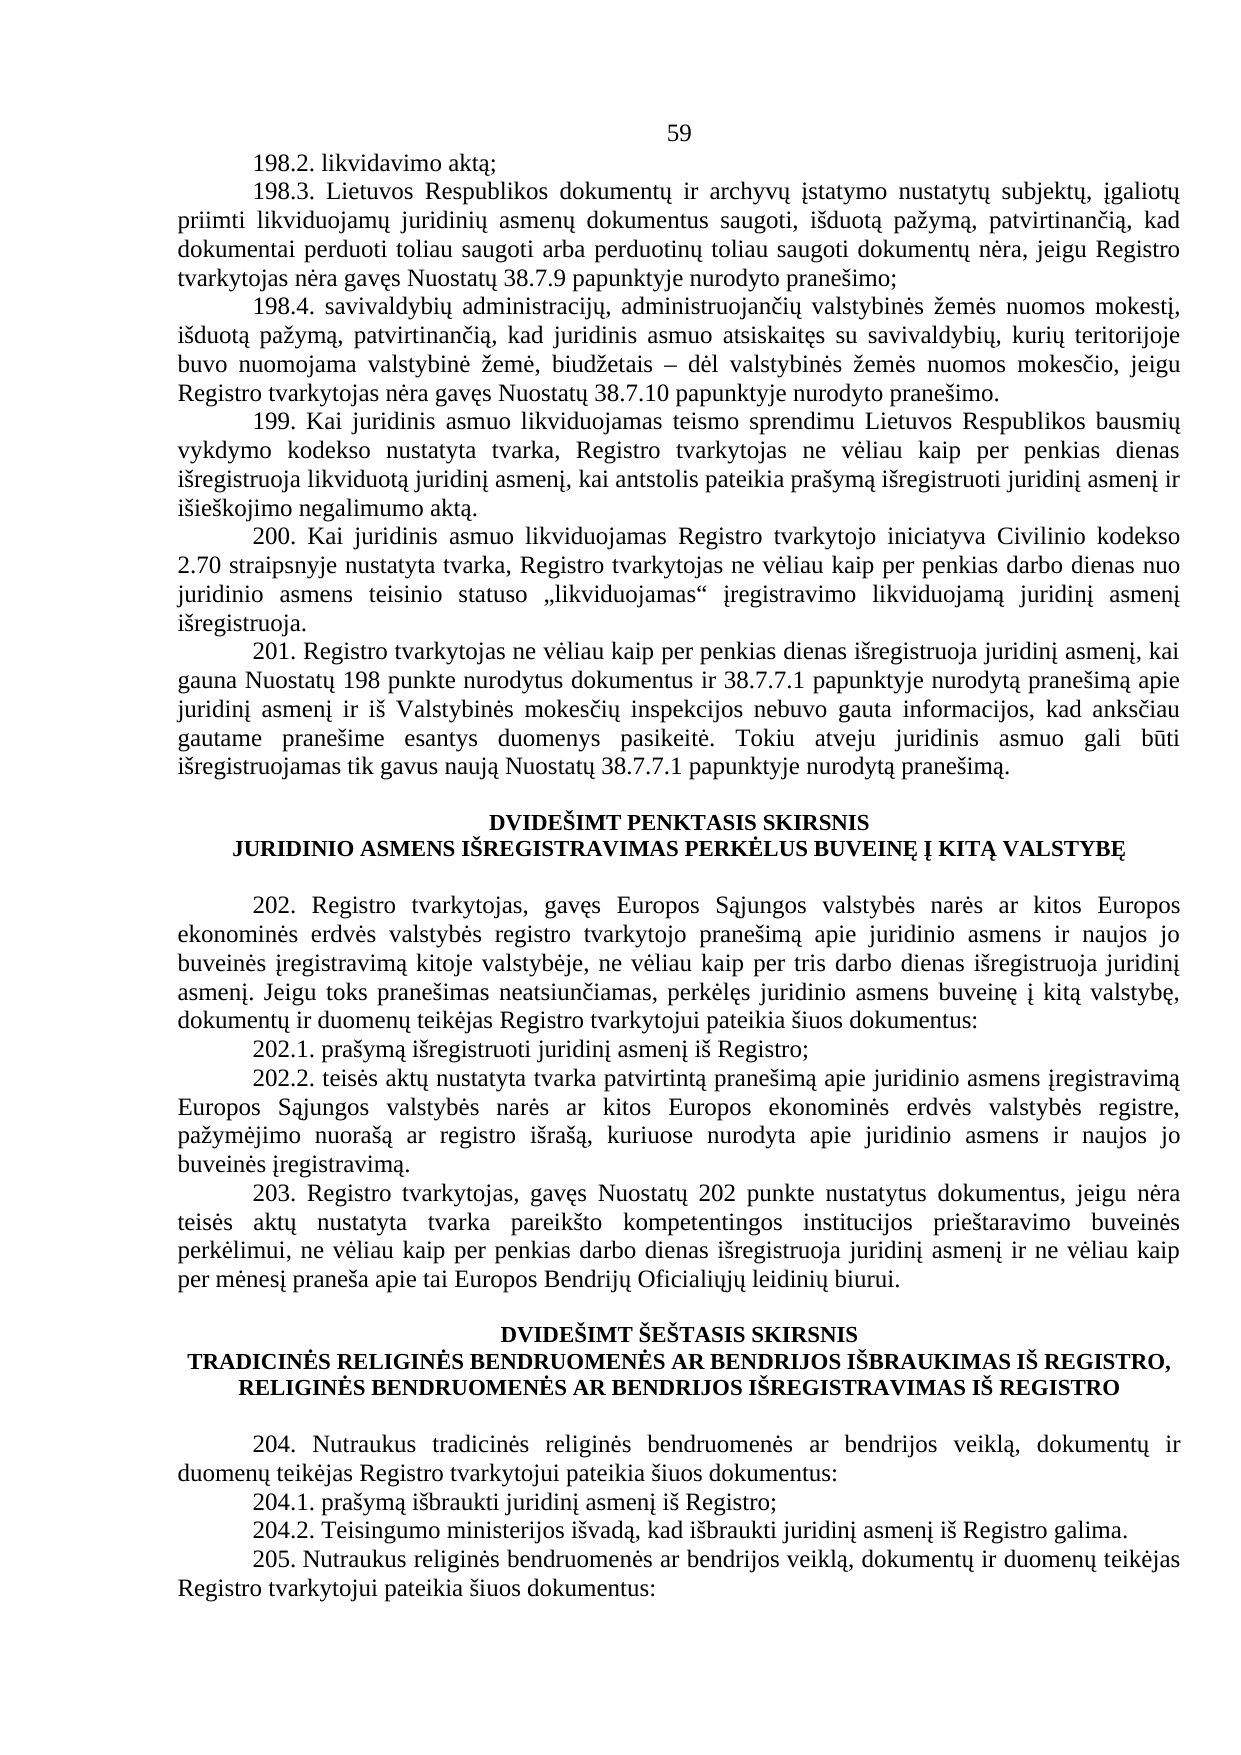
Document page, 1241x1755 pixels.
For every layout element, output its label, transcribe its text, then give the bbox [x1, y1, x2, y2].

text 203. Registro tvarkytojas, gavęs Nuostatų 202 punkte nustatytus dokumentus, jeigu nėra teisės aktų nustatyta tvarka pareikšto kompetentingos institucijos prieštaravimo buveinės perkėlimui, ne vėliau kaip per penkias darbo dienas išregistruoja juridinį asmenį ir ne vėliau kaip per mėnesį praneša apie tai Europos Bendrijų Oficialiųjų leidinių biurui. [177, 1178, 1181, 1293]
text 205. Nutraukus religinės bendruomenės ar bendrijos veiklą, dokumentų ir duomenų teikėjas Registro tvarkytojui pateikia šiuos dokumentus: [177, 1544, 1181, 1602]
text 198.3. Lietuvos Respublikos dokumentų ir archyvų įstatymo nustatytų subjektų, įgaliotų priimti likviduojamų juridinių asmenų dokumentus saugoti, išduotą pažymą, patvirtinančią, kad dokumentai perduoti toliau saugoti arba perduotinų toliau saugoti dokumentų nėra, jeigu Registro tvarkytojas nėra gavęs Nuostatų 38.7.9 papunktyje nurodyto pranešimo; [177, 176, 1181, 291]
text 202.1. prašymą išregistruoti juridinį asmenį iš Registro; [177, 1034, 1181, 1063]
text DVIDEŠIMT ŠEŠTASIS SKIRSNIS [177, 1322, 1181, 1348]
text 204.1. prašymą išbraukti juridinį asmenį iš Registro; [177, 1487, 1181, 1516]
text 199. Kai juridinis asmuo likviduojamas teismo sprendimu Lietuvos Respublikos bausmių vykdymo kodekso nustatyta tvarka, Registro tvarkytojas ne vėliau kaip per penkias dienas išregistruoja likviduotą juridinį asmenį, kai antstolis pateikia prašymą išregistruoti juridinį asmenį ir išieškojimo negalimumo aktą. [177, 406, 1181, 521]
text 204.2. Teisingumo ministerijos išvadą, kad išbraukti juridinį asmenį iš Registro galima. [177, 1516, 1181, 1544]
text 200. Kai juridinis asmuo likviduojamas Registro tvarkytojo iniciatyva Civilinio kodekso 2.70 straipsnyje nustatyta tvarka, Registro tvarkytojas ne vėliau kaip per penkias darbo dienas nuo juridinio asmens teisinio statuso „likviduojamas“ įregistravimo likviduojamą juridinį asmenį išregistruoja. [177, 521, 1181, 636]
text 198.2. likvidavimo aktą; [177, 148, 1181, 176]
text 202. Registro tvarkytojas, gavęs Europos Sąjungos valstybės narės ar kitos Europos ekonominės erdvės valstybės registro tvarkytojo pranešimą apie juridinio asmens ir naujos jo buveinės įregistravimą kitoje valstybėje, ne vėliau kaip per tris darbo dienas išregistruoja juridinį asmenį. Jeigu toks pranešimas neatsiunčiamas, perkėlęs juridinio asmens buveinę į kitą valstybę, dokumentų ir duomenų teikėjas Registro tvarkytojui pateikia šiuos dokumentus: [177, 890, 1181, 1034]
text 201. Registro tvarkytojas ne vėliau kaip per penkias dienas išregistruoja juridinį asmenį, kai gauna Nuostatų 198 punkte nurodytus dokumentus ir 38.7.7.1 papunktyje nurodytą pranešimą apie juridinį asmenį ir iš Valstybinės mokesčių inspekcijos nebuvo gauta informacijos, kad anksčiau gautame pranešime esantys duomenys pasikeitė. Tokiu atveju juridinis asmuo gali būti išregistruojamas tik gavus naują Nuostatų 38.7.7.1 papunktyje nurodytą pranešimą. [177, 636, 1181, 780]
text 204. Nutraukus tradicinės religinės bendruomenės ar bendrijos veiklą, dokumentų ir duomenų teikėjas Registro tvarkytojui pateikia šiuos dokumentus: [177, 1429, 1181, 1487]
text DVIDEŠIMT PENKTASIS SKIRSNIS [177, 809, 1181, 835]
text JURIDINIO ASMENS IŠREGISTRAVIMAS PERKĖLUS BUVEINĘ Į KITĄ VALSTYBĘ [177, 835, 1181, 862]
text TRADICINĖS RELIGINĖS BENDRUOMENĖS AR BENDRIJOS IŠBRAUKIMAS IŠ REGISTRO, RELIGINĖS BENDRUOMENĖS AR BENDRIJOS IŠREGISTRAVIMAS IŠ REGISTRO [177, 1348, 1181, 1401]
text 202.2. teisės aktų nustatyta tvarka patvirtintą pranešimą apie juridinio asmens įregistravimą Europos Sąjungos valstybės narės ar kitos Europos ekonominės erdvės valstybės registre, pažymėjimo nuorašą ar registro išrašą, kuriuose nurodyta apie juridinio asmens ir naujos jo buveinės įregistravimą. [177, 1063, 1181, 1178]
text 198.4. savivaldybių administracijų, administruojančių valstybinės žemės nuomos mokestį, išduotą pažymą, patvirtinančią, kad juridinis asmuo atsiskaitęs su savivaldybių, kurių teritorijoje buvo nuomojama valstybinė žemė, biudžetais – dėl valstybinės žemės nuomos mokesčio, jeigu Registro tvarkytojas nėra gavęs Nuostatų 38.7.10 papunktyje nurodyto pranešimo. [177, 291, 1181, 406]
